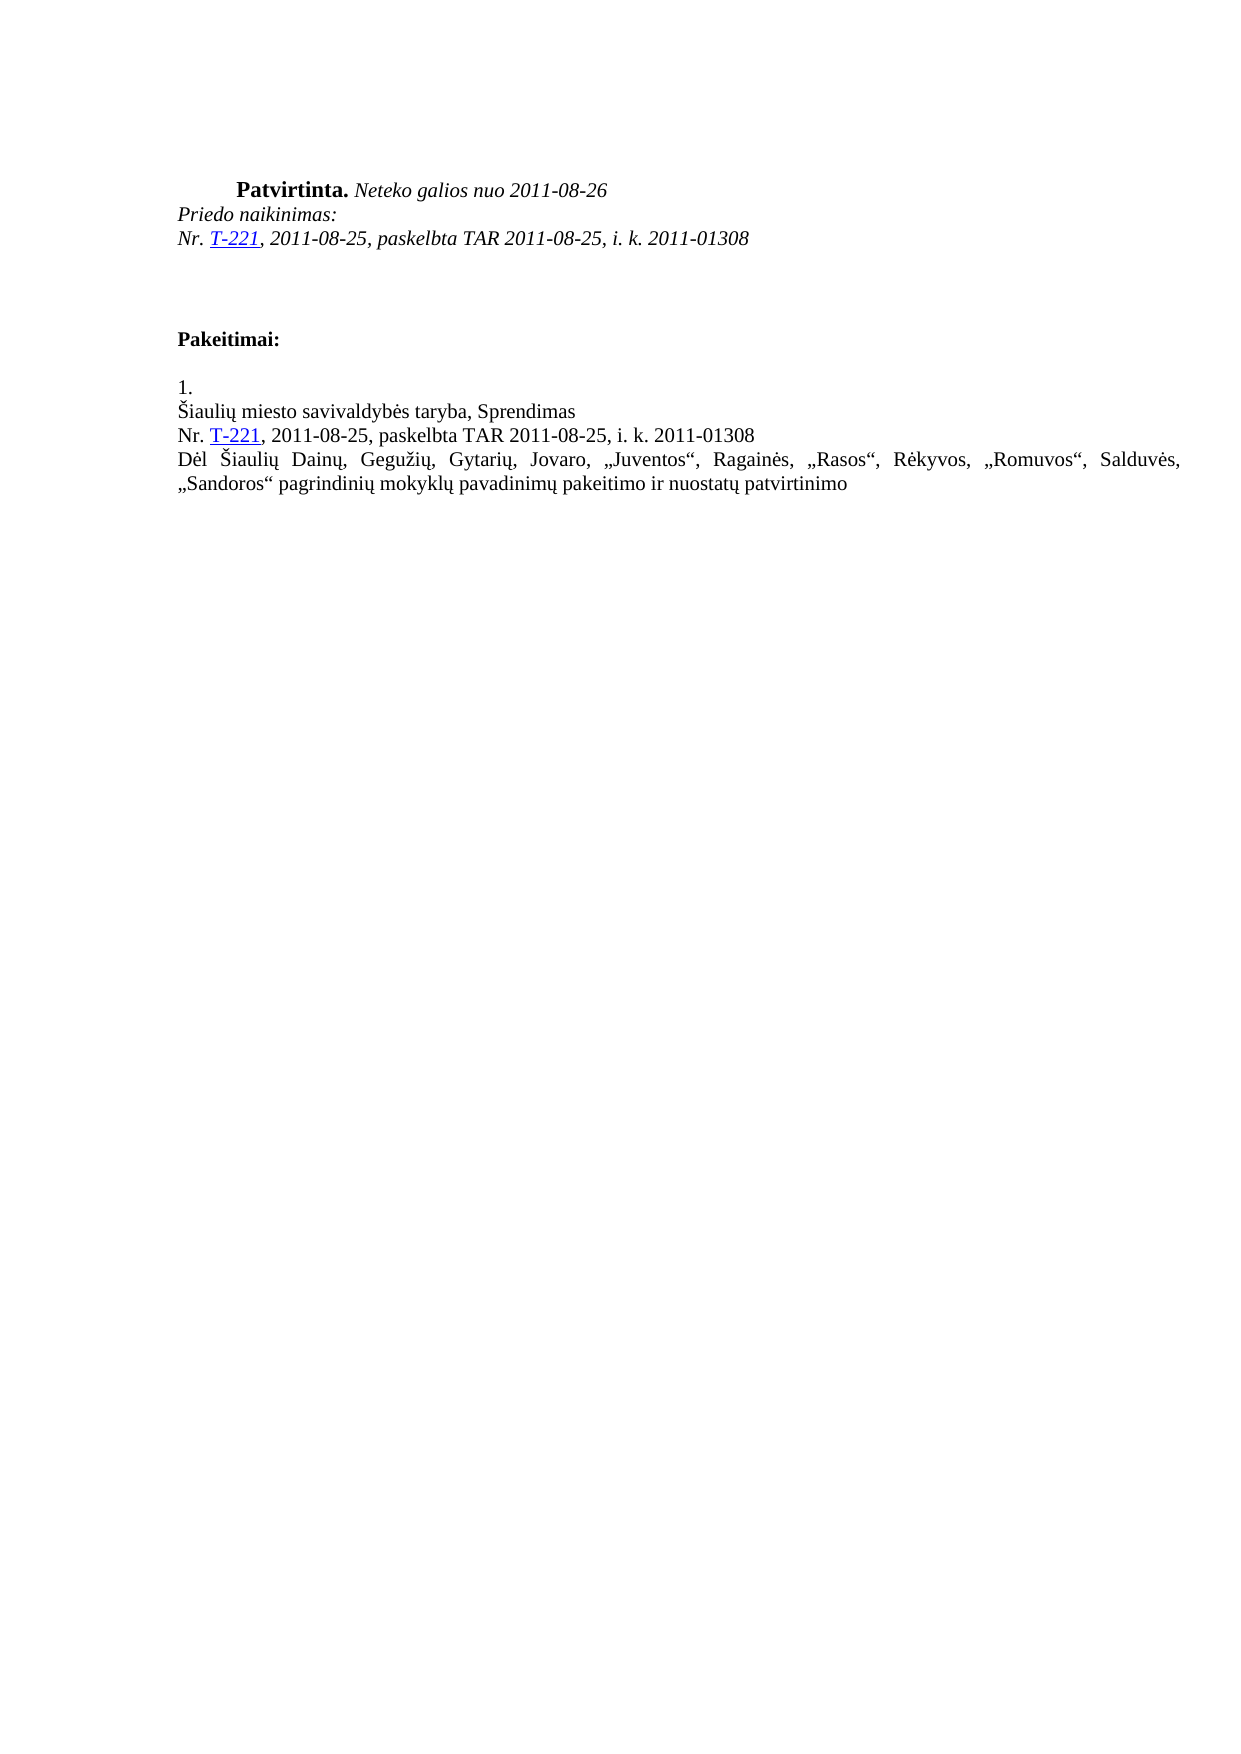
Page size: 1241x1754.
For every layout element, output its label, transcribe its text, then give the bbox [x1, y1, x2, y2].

text Šiaulių miesto savivaldybės taryba, Sprendimas [177, 399, 1181, 423]
text Pakeitimai: [177, 327, 1181, 351]
text Patvirtinta. Neteko galios nuo 2011-08-26 [177, 176, 1181, 202]
text Nr. T-221, 2011-08-25, paskelbta TAR 2011-08-25, i. k. 2011-01308 [177, 423, 1181, 447]
text Dėl Šiaulių Dainų, Gegužių, Gytarių, Jovaro, „Juventos“, Ragainės, „Rasos“, Rėkyvos, „Romuvos“, Salduvės, „Sandoros“ pagrindinių mokyklų pavadinimų pakeitimo ir nuostatų patvirtinimo [177, 447, 1181, 495]
text Nr. T-221, 2011-08-25, paskelbta TAR 2011-08-25, i. k. 2011-01308 [177, 226, 1181, 250]
text Priedo naikinimas: [177, 202, 1181, 226]
text 1. [177, 375, 1181, 399]
